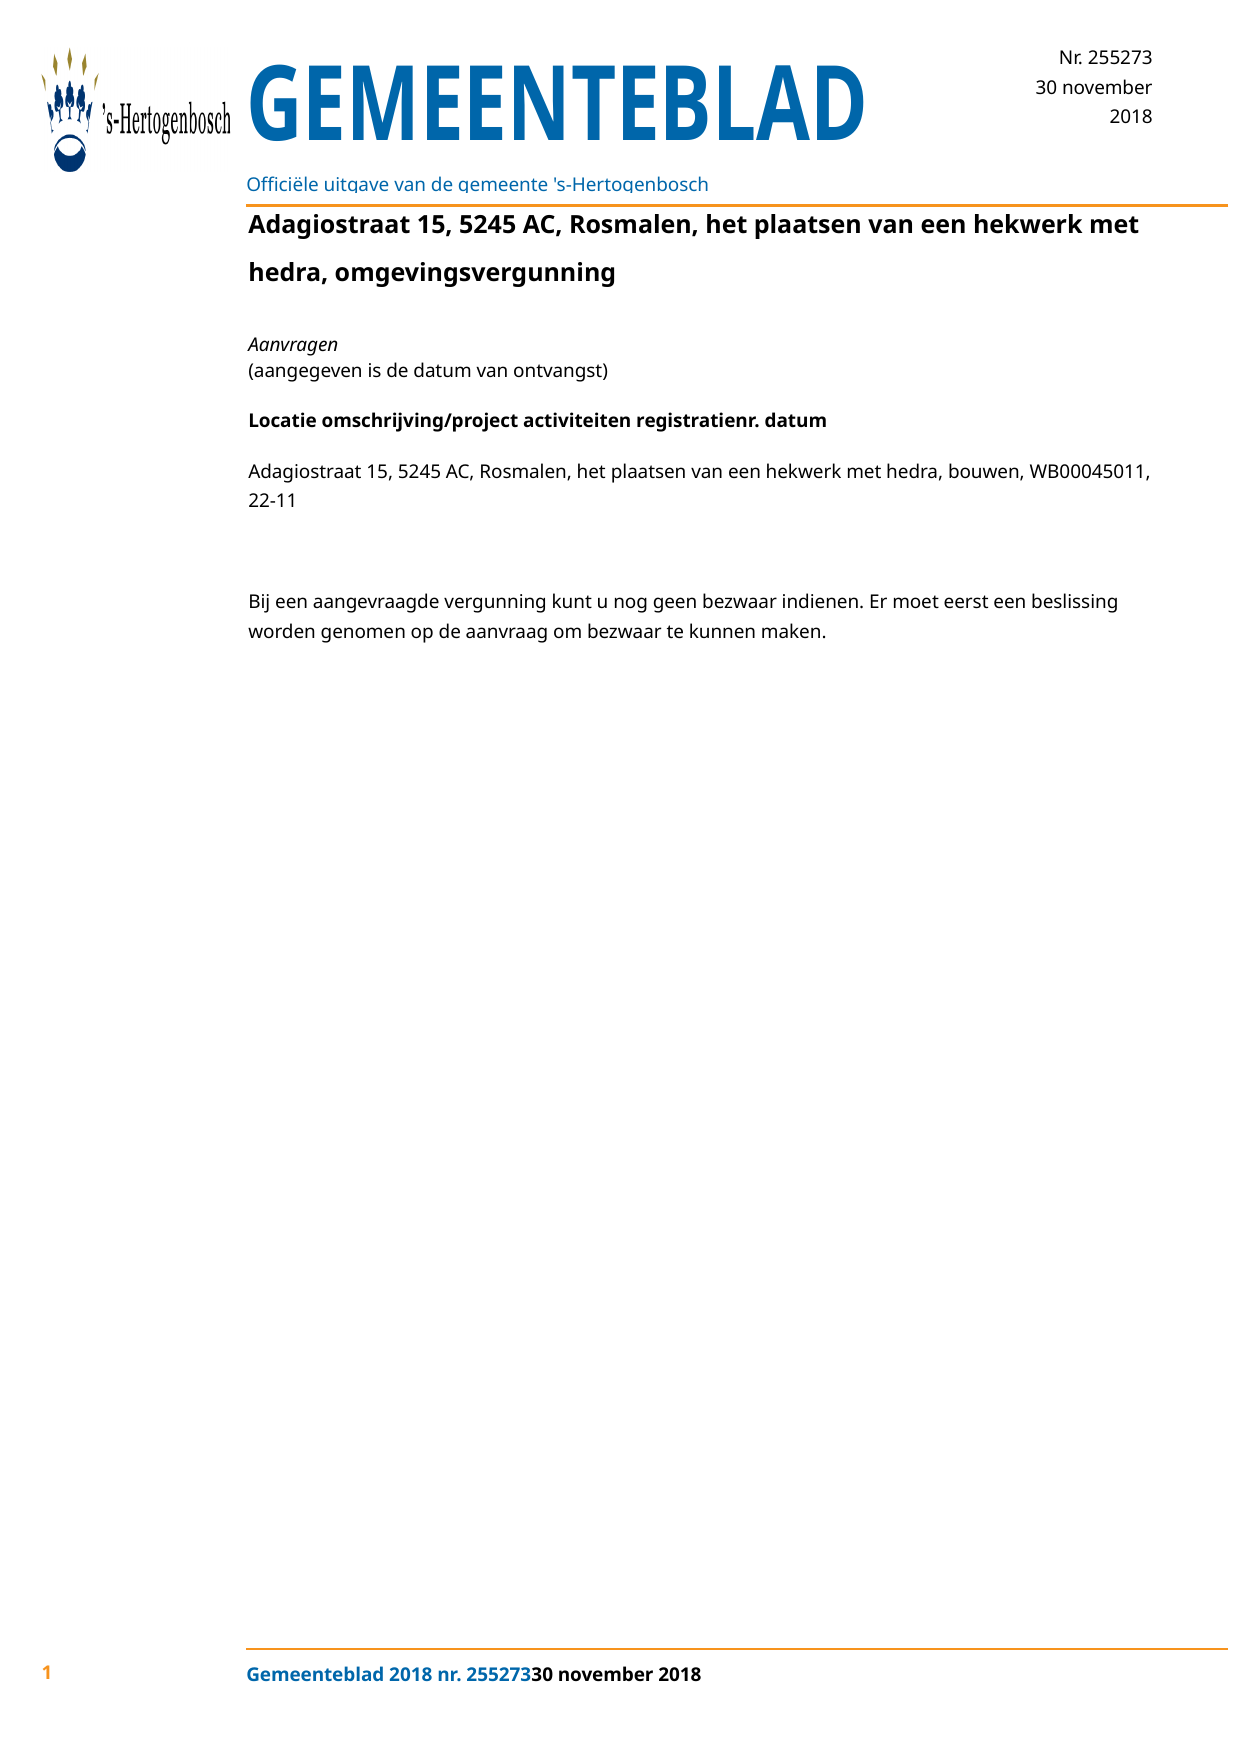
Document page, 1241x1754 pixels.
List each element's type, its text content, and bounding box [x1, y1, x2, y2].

text Aanvragen [248, 331, 1152, 357]
text (aangegeven is de datum van ontvangst) [248, 357, 1152, 383]
text Locatie omschrijving/project activiteiten registratienr. datum [248, 408, 1152, 433]
text Adagiostraat 15, 5245 AC, Rosmalen, het plaatsen van een hekwerk met hedra, bouwen, WB00045011, 22-11 [248, 458, 1152, 513]
picture [41, 47, 231, 172]
text Adagiostraat 15, 5245 AC, Rosmalen, het plaatsen van een hekwerk met hedra, omgevingsvergunning [248, 207, 1152, 288]
text Bij een aangevraagde vergunning kunt u nog geen bezwaar indienen. Er moet eerst een beslissing worden genomen op de aanvraag om bezwaar te kunnen maken. [248, 588, 1152, 644]
